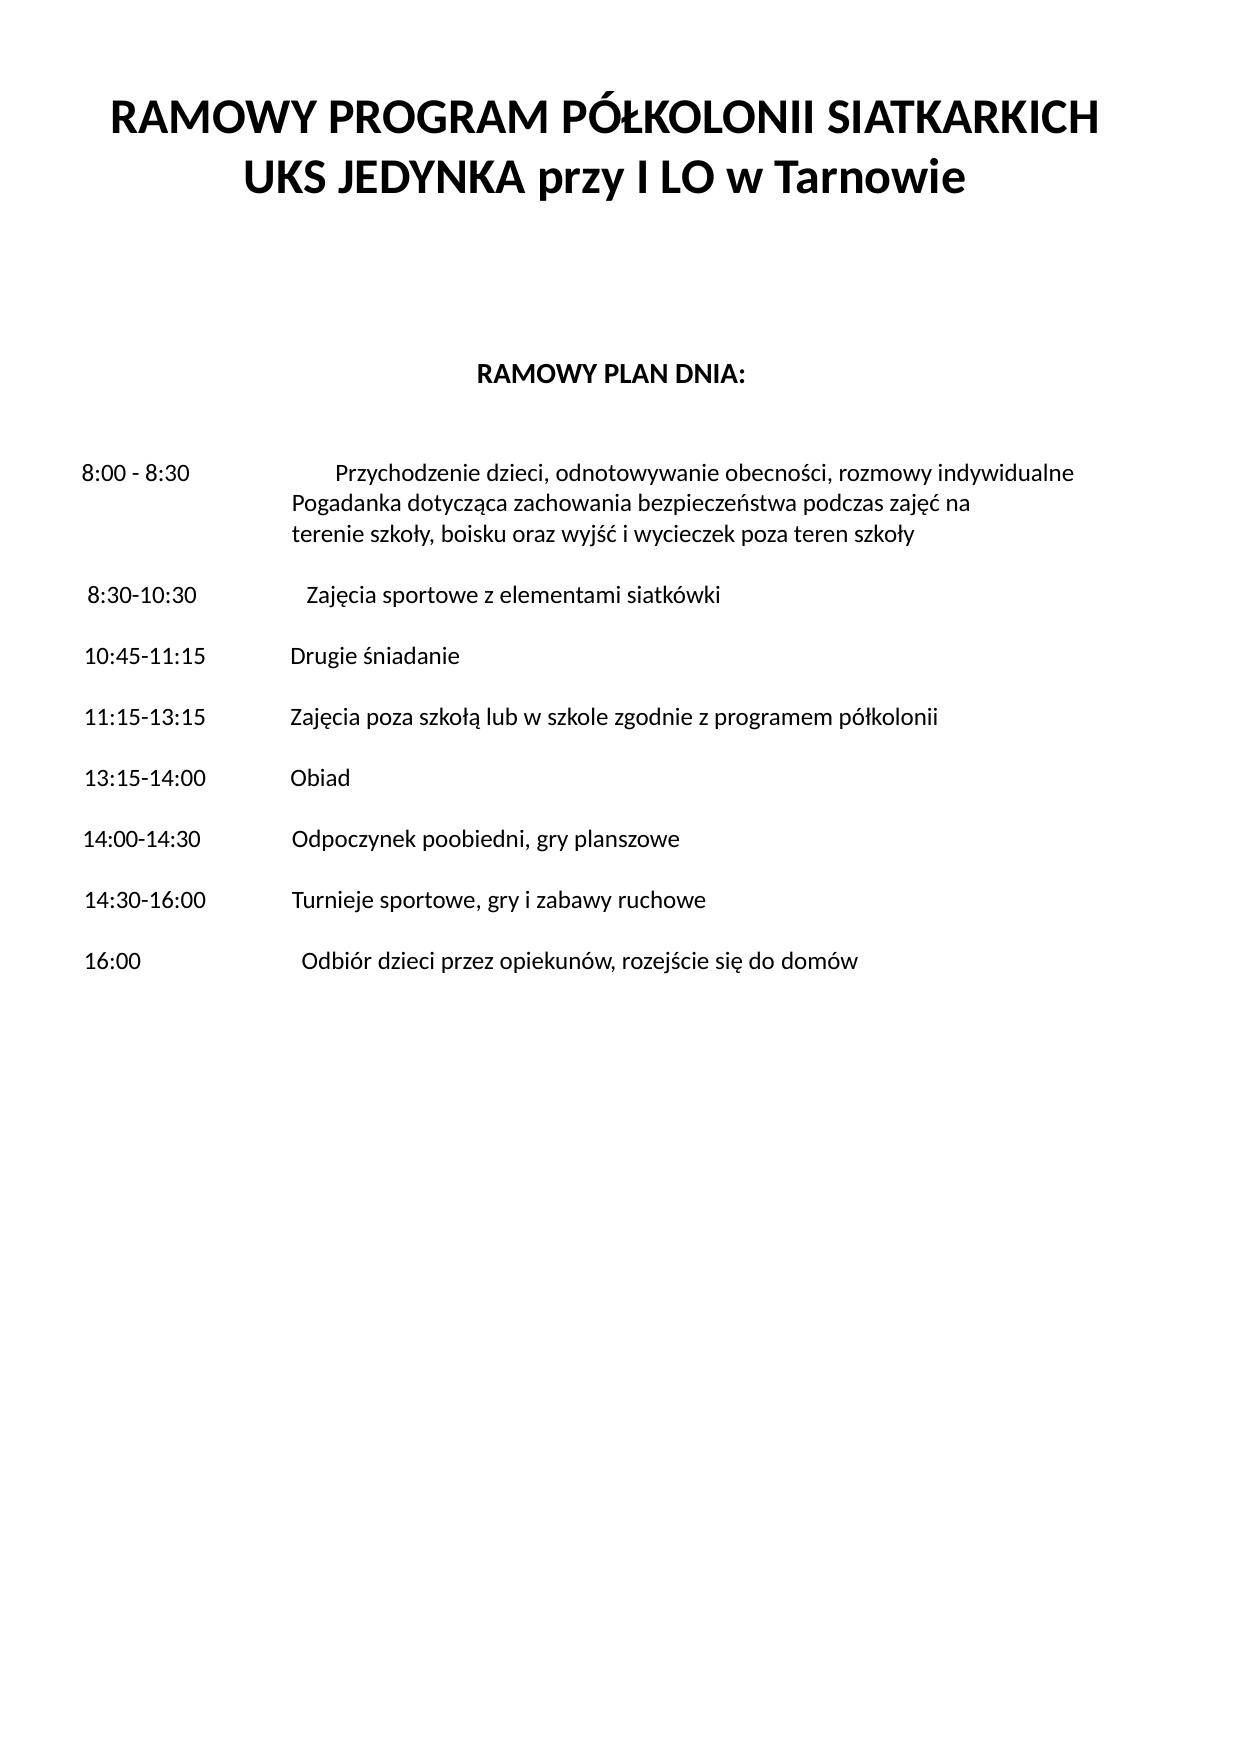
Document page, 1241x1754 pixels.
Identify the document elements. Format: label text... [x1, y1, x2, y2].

text RAMOWY PROGRAM PÓŁKOLONII SIATKARKICH UKS JEDYNKA przy I LO w Tarnowie [76, 85, 1134, 205]
text 10:45-11:15 Drugie śniadanie [67, 640, 1129, 671]
text 14:30-16:00 Turnieje sportowe, gry i zabawy ruchowe [67, 884, 1144, 915]
text 8:30-10:30 Zajęcia sportowe z elementami siatkówki [81, 579, 1134, 609]
text Pogadanka dotycząca zachowania bezpieczeństwa podczas zajęć na terenie szkoły, boisku oraz wyjść i wycieczek poza teren szkoły [292, 487, 1036, 548]
text RAMOWY PLAN DNIA: [89, 355, 1134, 391]
text 14:00-14:30 Odpoczynek poobiedni, gry planszowe [67, 823, 1129, 854]
text 11:15-13:15 Zajęcia poza szkołą lub w szkole zgodnie z programem półkolonii [67, 701, 1129, 732]
text 13:15-14:00 Obiad [67, 762, 801, 793]
text 8:00 - 8:30 Przychodzenie dzieci, odnotowywanie obecności, rozmowy indywidualne [81, 457, 1134, 487]
text 16:00 Odbiór dzieci przez opiekunów, rozejście się do domów [67, 945, 1134, 976]
